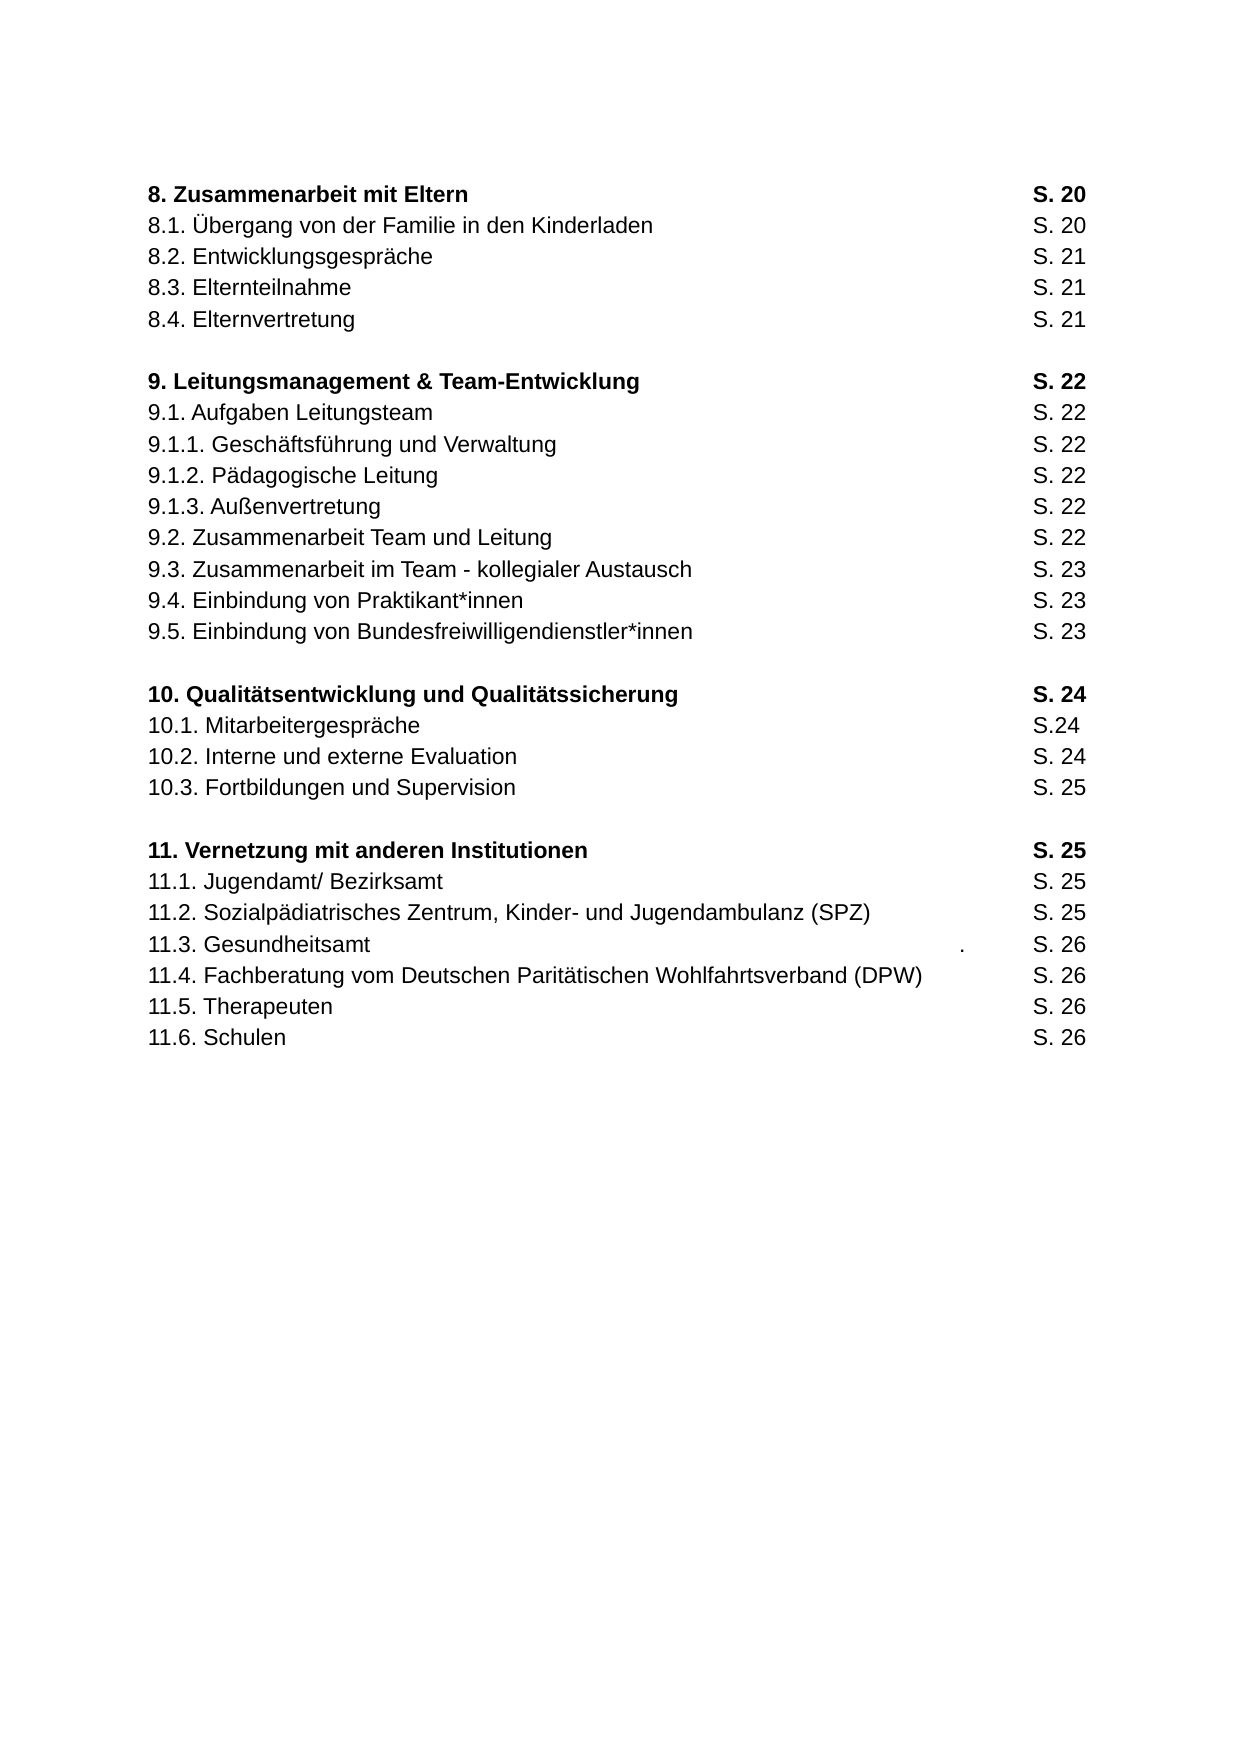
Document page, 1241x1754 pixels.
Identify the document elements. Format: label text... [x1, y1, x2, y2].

text 11. Vernetzung mit anderen Institutionen S. 25 [148, 832, 1122, 863]
text 10. Qualitätsentwicklung und Qualitätssicherung S. 24 [148, 676, 1122, 707]
text 9.1. Aufgaben Leitungsteam S. 22 [148, 394, 1122, 426]
text 11.1. Jugendamt/ Bezirksamt S. 25 [148, 863, 1122, 894]
text 8.1. Übergang von der Familie in den Kinderladen S. 20 [148, 207, 1122, 238]
text 8.4. Elternvertretung S. 21 [148, 301, 1122, 332]
text 11.2. Sozialpädiatrisches Zentrum, Kinder- und Jugendambulanz (SPZ) S. 25 [148, 894, 1122, 926]
text 9.3. Zusammenarbeit im Team - kollegialer Austausch S. 23 [148, 551, 1122, 582]
text 9.1.3. Außenvertretung S. 22 [148, 488, 1122, 519]
text 11.5. Therapeuten S. 26 [148, 988, 1122, 1019]
text 11.3. Gesundheitsamt . S. 26 [148, 926, 1122, 957]
text 8.2. Entwicklungsgespräche S. 21 [148, 238, 1122, 269]
text 9.2. Zusammenarbeit Team und Leitung S. 22 [148, 519, 1122, 551]
text 9. Leitungsmanagement & Team-Entwicklung S. 22 [148, 363, 1122, 394]
text 11.6. Schulen S. 26 [148, 1019, 1122, 1051]
text 8. Zusammenarbeit mit Eltern S. 20 [148, 176, 1122, 207]
text 10.3. Fortbildungen und Supervision S. 25 [148, 769, 1122, 801]
text 9.1.1. Geschäftsführung und Verwaltung S. 22 [148, 426, 1122, 457]
text 9.1.2. Pädagogische Leitung S. 22 [148, 457, 1122, 488]
text 9.4. Einbindung von Praktikant*innen S. 23 [148, 582, 1122, 613]
text 11.4. Fachberatung vom Deutschen Paritätischen Wohlfahrtsverband (DPW) S. 26 [148, 957, 1122, 988]
text 8.3. Elternteilnahme S. 21 [148, 269, 1122, 301]
text 9.5. Einbindung von Bundesfreiwilligendienstler*innen S. 23 [148, 613, 1122, 644]
text 10.1. Mitarbeitergespräche S.24 10.2. Interne und externe Evaluation S. 24 [148, 707, 1122, 769]
